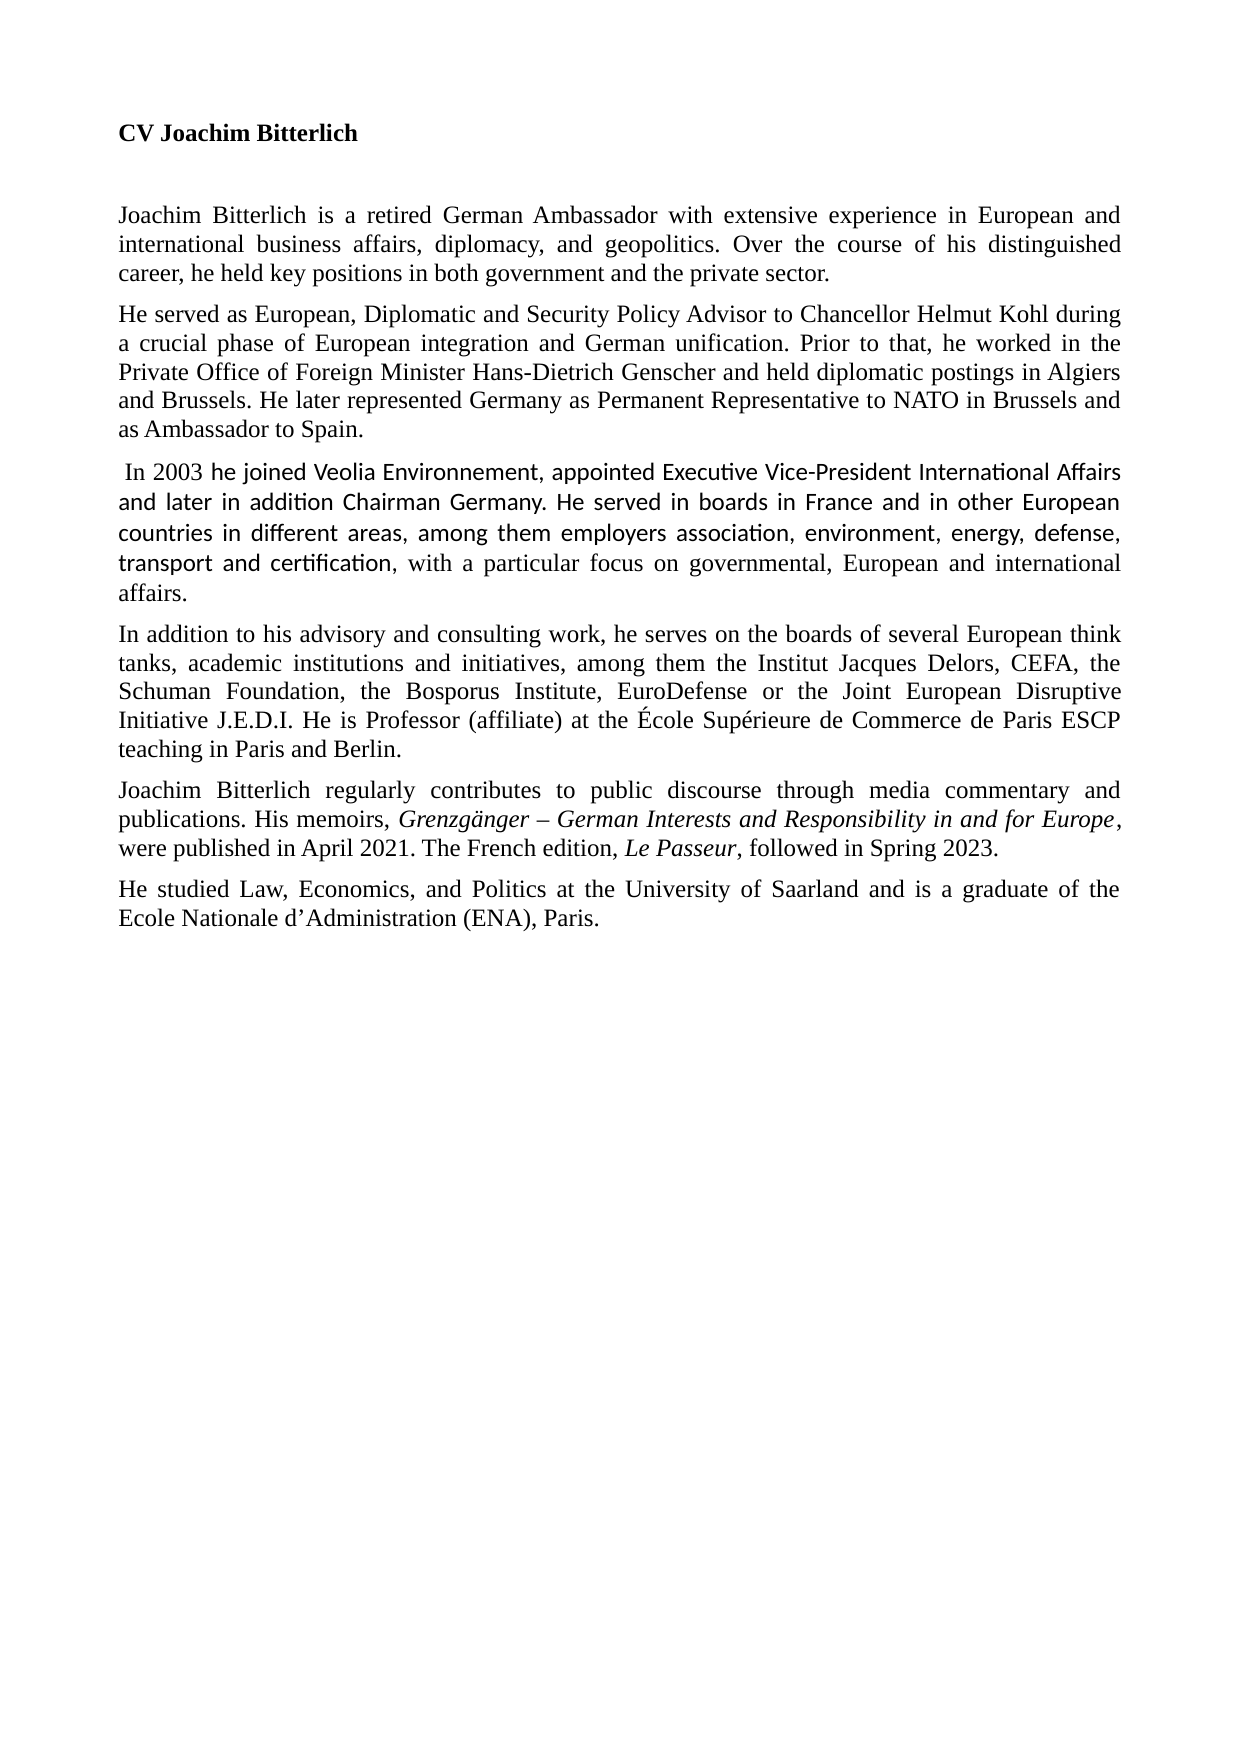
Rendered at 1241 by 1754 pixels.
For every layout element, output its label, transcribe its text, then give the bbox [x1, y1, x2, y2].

text In 2003 he joined Veolia Environnement, appointed Executive Vice-President International Affairs and later in addition Chairman Germany. He served in boards in France and in other European countries in different areas, among them employers association, environment, energy, defense, transport and certification, with a particular focus on governmental, European and international affairs. [118, 456, 1122, 606]
text Joachim Bitterlich regularly contributes to public discourse through media commentary and publications. His memoirs, Grenzgänger – German Interests and Responsibility in and for Europe, were published in April 2021. The French edition, Le Passeur, followed in Spring 2023. [118, 775, 1122, 861]
text He studied Law, Economics, and Politics at the University of Saarland and is a graduate of the Ecole Nationale d’Administration (ENA), Paris. [118, 874, 1122, 931]
text Joachim Bitterlich is a retired German Ambassador with extensive experience in European and international business affairs, diplomacy, and geopolitics. Over the course of his distinguished career, he held key positions in both government and the private sector. [118, 201, 1122, 287]
text CV Joachim Bitterlich [118, 118, 1122, 147]
text He served as European, Diplomatic and Security Policy Advisor to Chancellor Helmut Kohl during a crucial phase of European integration and German unification. Prior to that, he worked in the Private Office of Foreign Minister Hans-Dietrich Genscher and held diplomatic postings in Algiers and Brussels. He later represented Germany as Permanent Representative to NATO in Brussels and as Ambassador to Spain. [118, 299, 1122, 443]
text In addition to his advisory and consulting work, he serves on the boards of several European think tanks, academic institutions and initiatives, among them the Institut Jacques Delors, CEFA, the Schuman Foundation, the Bosporus Institute, EuroDefense or the Joint European Disruptive Initiative J.E.D.I. He is Professor (affiliate) at the École Supérieure de Commerce de Paris ESCP teaching in Paris and Berlin. [118, 619, 1122, 763]
